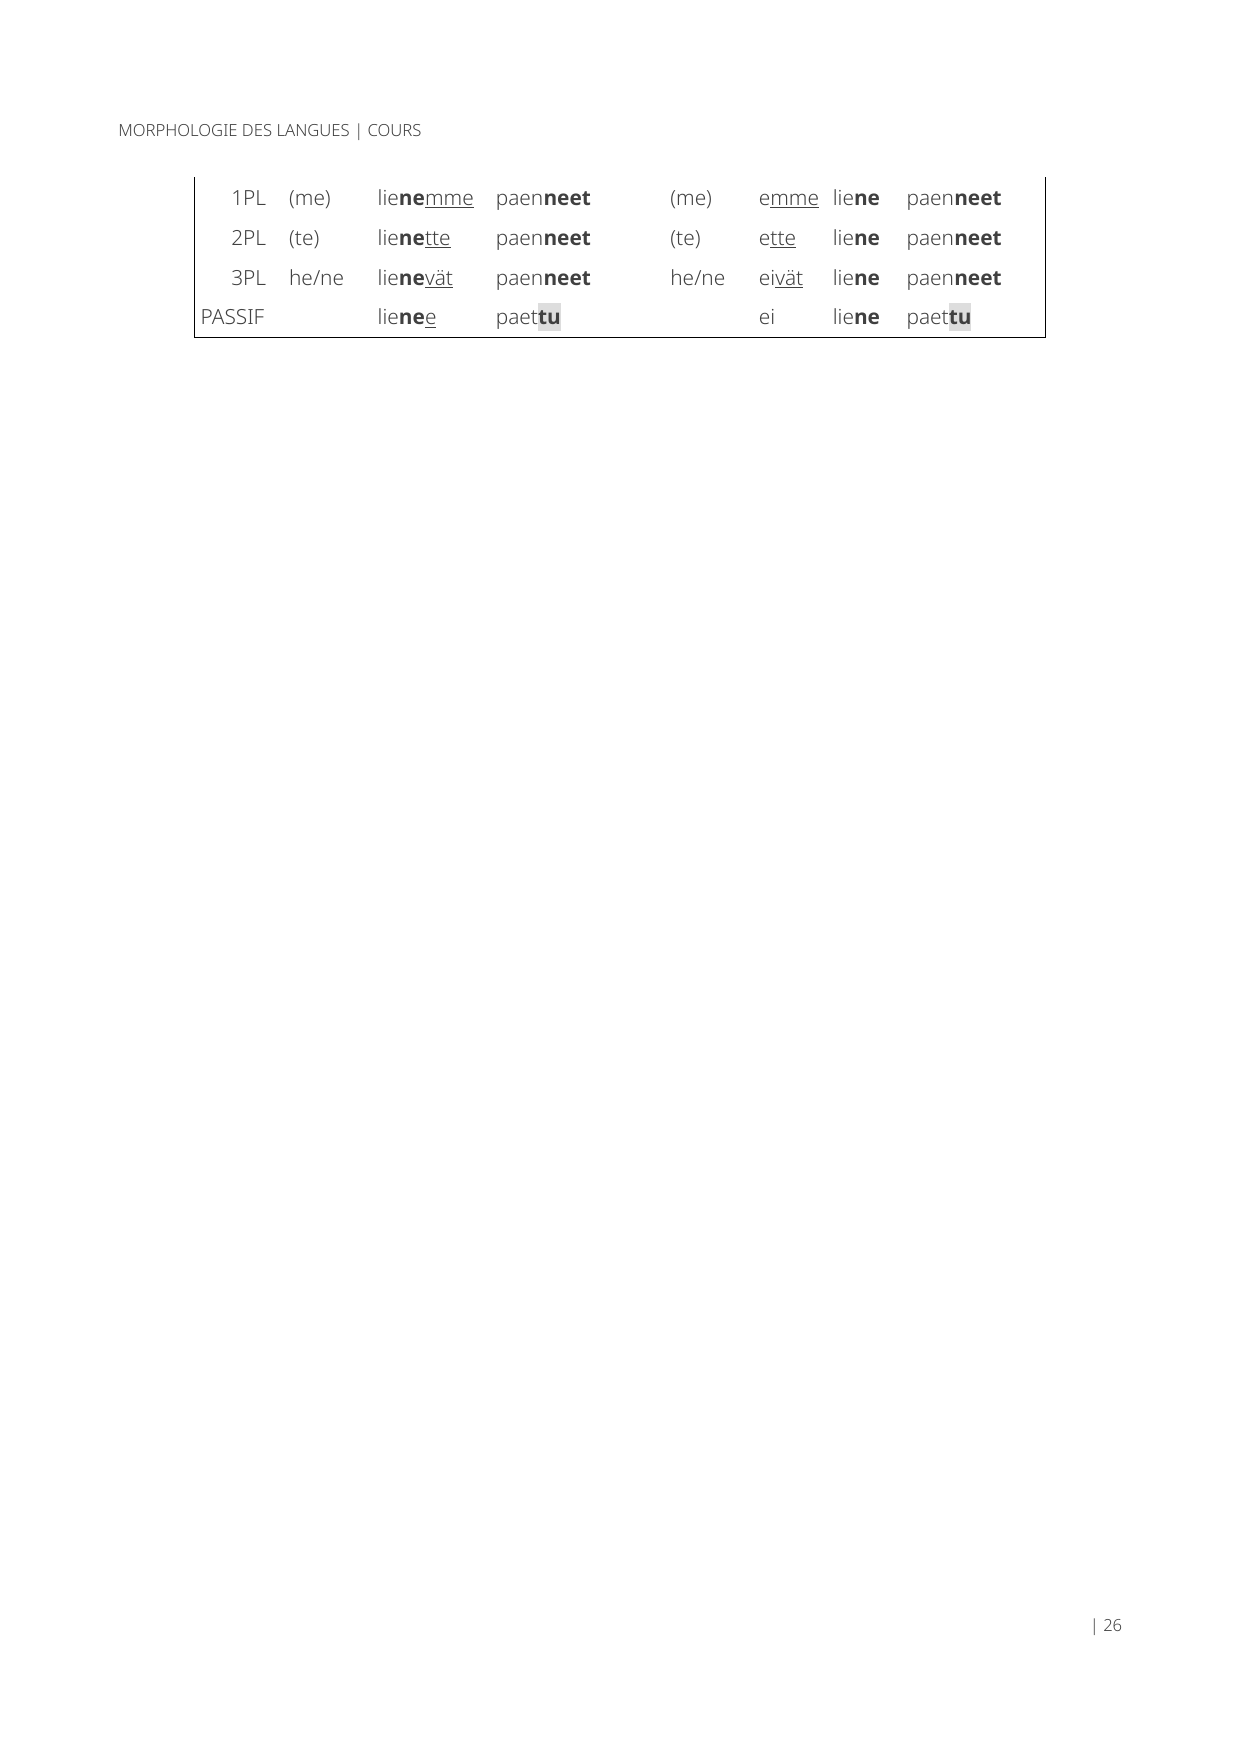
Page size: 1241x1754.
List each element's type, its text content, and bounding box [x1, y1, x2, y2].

table_cell (me) emme liene paenneet [665, 177, 1045, 217]
table_cell 1PL [195, 177, 283, 217]
table_cell 2PL [195, 217, 283, 257]
table_cell ei liene paettu [665, 297, 1045, 337]
table_cell (te) ette liene paenneet [665, 217, 1045, 257]
table_cell 3PL [195, 257, 283, 297]
table_cell PASSIF [195, 297, 283, 337]
table_cell he/ne lienevät paenneet [283, 257, 664, 297]
table_cell lienee paettu [283, 297, 664, 337]
table_cell he/ne eivät liene paenneet [665, 257, 1045, 297]
table_cell (te) lienette paenneet [283, 217, 664, 257]
table_cell (me) lienemme paenneet [283, 177, 664, 217]
